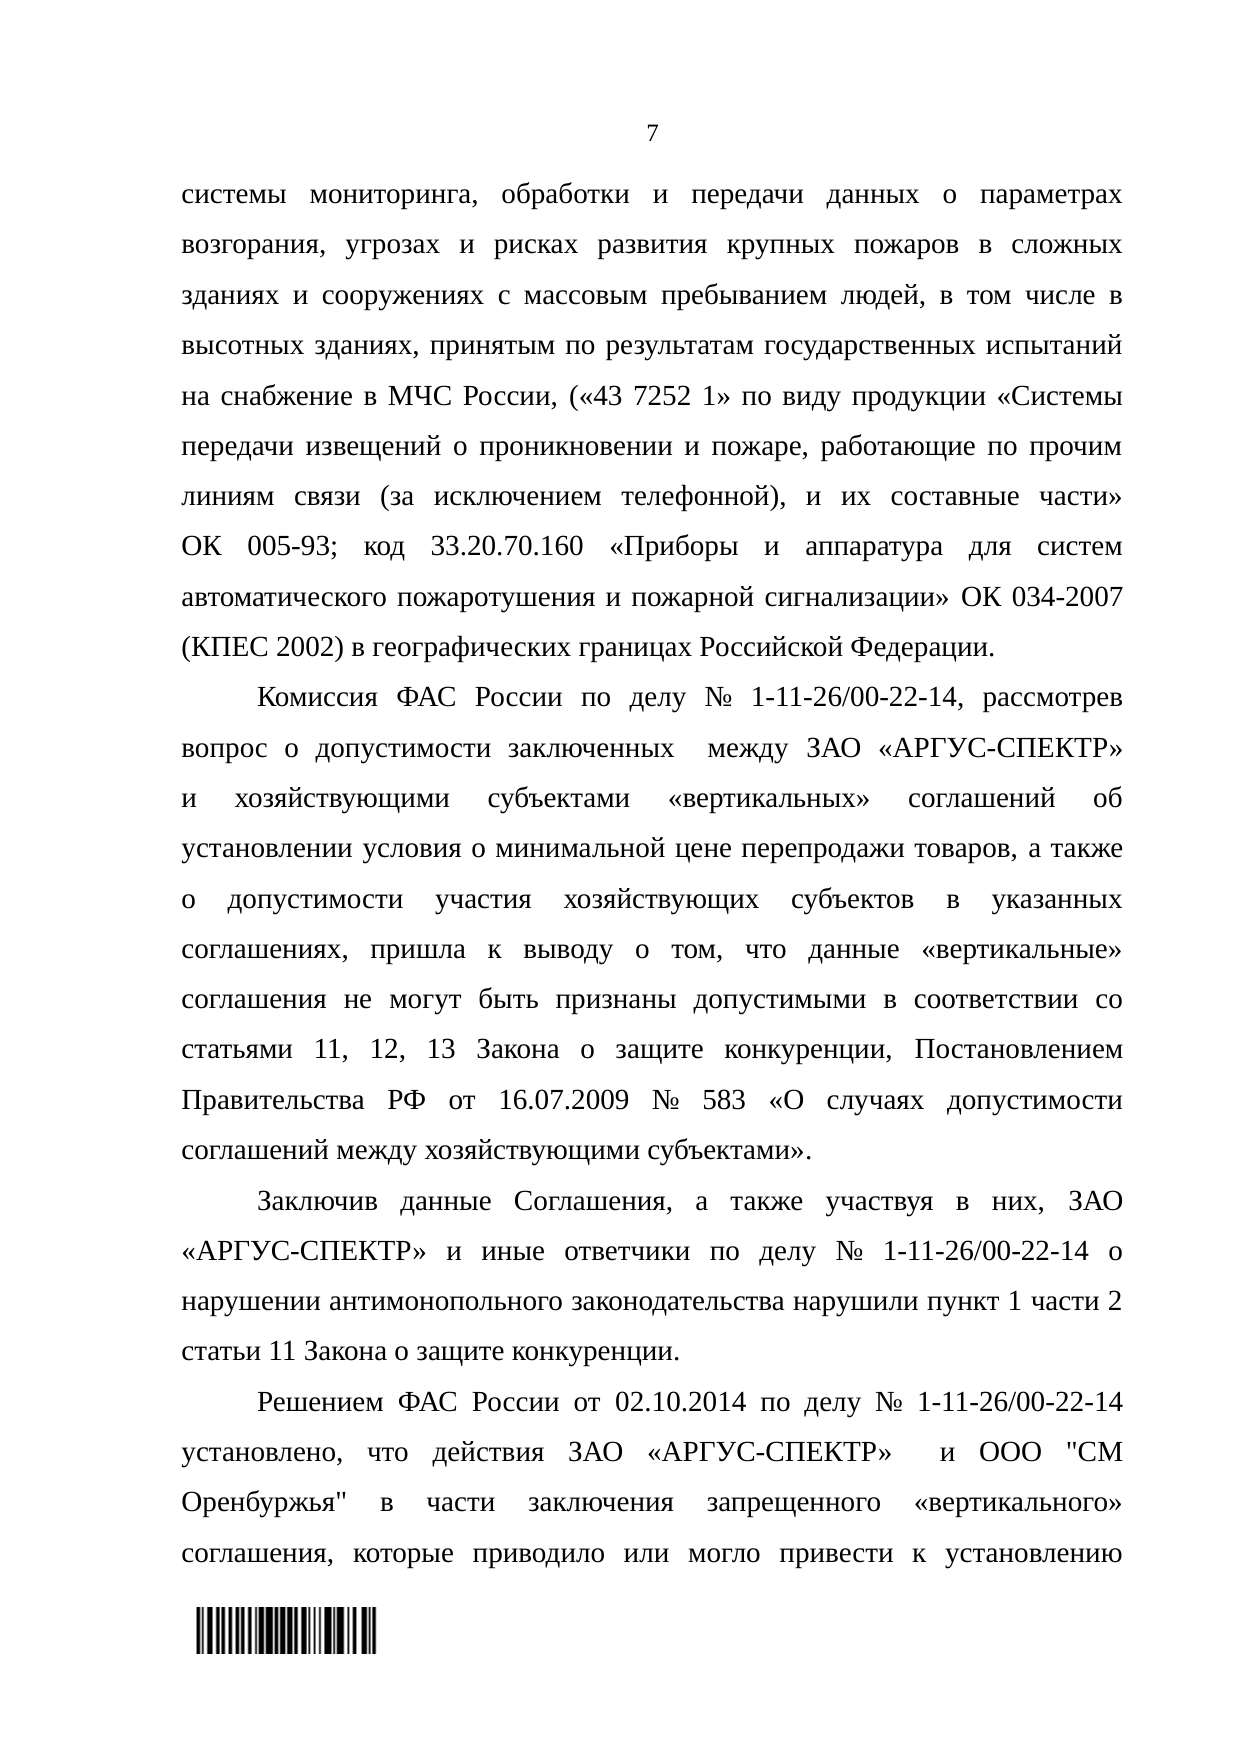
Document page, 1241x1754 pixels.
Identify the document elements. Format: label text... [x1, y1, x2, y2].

text Заключив данные Соглашения, а также участвуя в них, ЗАО «АРГУС-СПЕКТР» и иные ответчики по делу № 1-11-26/00-22-14 о нарушении антимонопольного законодательства нарушили пункт 1 части 2 статьи 11 Закона о защите конкуренции. [181, 1183, 1123, 1367]
text Решением ФАС России от 02.10.2014 по делу № 1-11-26/00-22-14 установлено, что действия ЗАО «АРГУС-СПЕКТР» и ООО "СМ Оренбуржья" в части заключения запрещенного «вертикального» соглашения, которые приводило или могло привести к установлению [181, 1384, 1123, 1568]
list системы мониторинга, обработки и передачи данных о параметрах возгорания, угрозах и рисках развития крупных пожаров в сложных зданиях и сооружениях с массовым пребыванием людей, в том числе в высотных зданиях, принятым по результатам государственных испытаний на снабжение в МЧС России, («43 7252 1» по виду продукции «Системы передачи извещений о проникновении и пожаре, работающие по прочим линиям связи (за исключением телефонной), и их составные части» ОК 005-93; код 33.20.70.160 «Приборы и аппаратура для систем автоматического пожаротушения и пожарной сигнализации» ОК 034-2007 (КПЕС 2002) в географических границах Российской Федерации. [181, 176, 1123, 663]
picture [181, 1607, 394, 1654]
text Комиссия ФАС России по делу № 1-11-26/00-22-14, рассмотрев вопрос о допустимости заключенных между ЗАО «АРГУС-СПЕКТР» и хозяйствующими субъектами «вертикальных» соглашений об установлении условия о минимальной цене перепродажи товаров, а также о допустимости участия хозяйствующих субъектов в указанных соглашениях, пришла к выводу о том, что данные «вертикальные» соглашения не могут быть признаны допустимыми в соответствии со статьями 11, 12, 13 Закона о защите конкуренции, Постановлением Правительства РФ от 16.07.2009 № 583 «О случаях допустимости соглашений между хозяйствующими субъектами». [181, 679, 1123, 1166]
